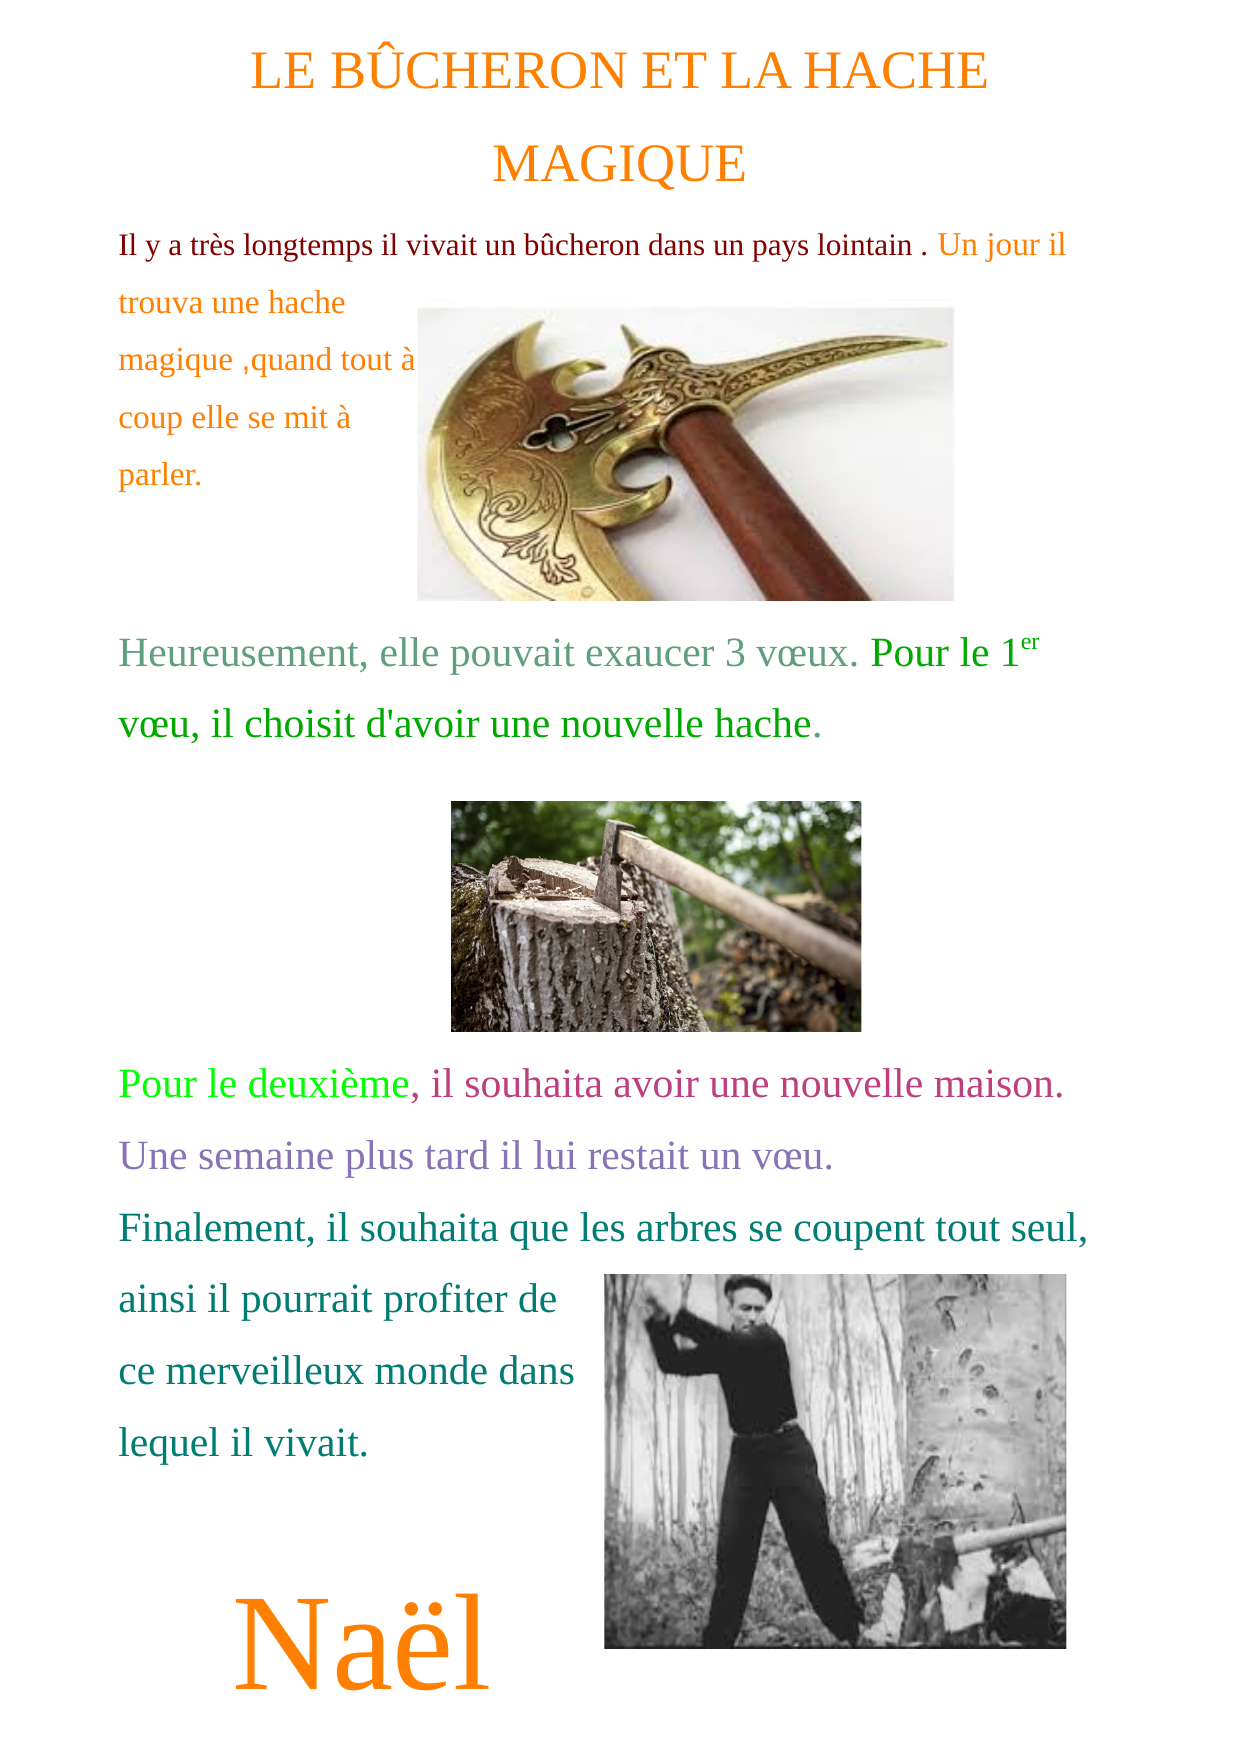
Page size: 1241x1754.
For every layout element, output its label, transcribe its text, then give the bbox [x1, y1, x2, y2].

text Naël [118, 1561, 1122, 1719]
picture [451, 801, 862, 1032]
picture [604, 1274, 1067, 1649]
text Une semaine plus tard il lui restait un vœu. [118, 1130, 1122, 1178]
picture [417, 298, 956, 601]
text MAGIQUE [118, 131, 1122, 193]
text Pour le deuxième, il souhaita avoir une nouvelle maison. [118, 1058, 1122, 1106]
text LE BÛCHERON ET LA HACHE [118, 37, 1122, 100]
text Heureusement, elle pouvait exaucer 3 vœux. Pour le 1er vœu, il choisit d'avoir une nouvelle hache. [118, 627, 1122, 747]
text Il y a très longtemps il vivait un bûcheron dans un pays lointain . Un jour il trouva une hache magique ,quand tout à coup elle se mit à parler. [118, 224, 1122, 493]
text Finalement, il souhaita que les arbres se coupent tout seul, ainsi il pourrait profiter de ce merveilleux monde dans lequel il vivait. [118, 1202, 1122, 1466]
